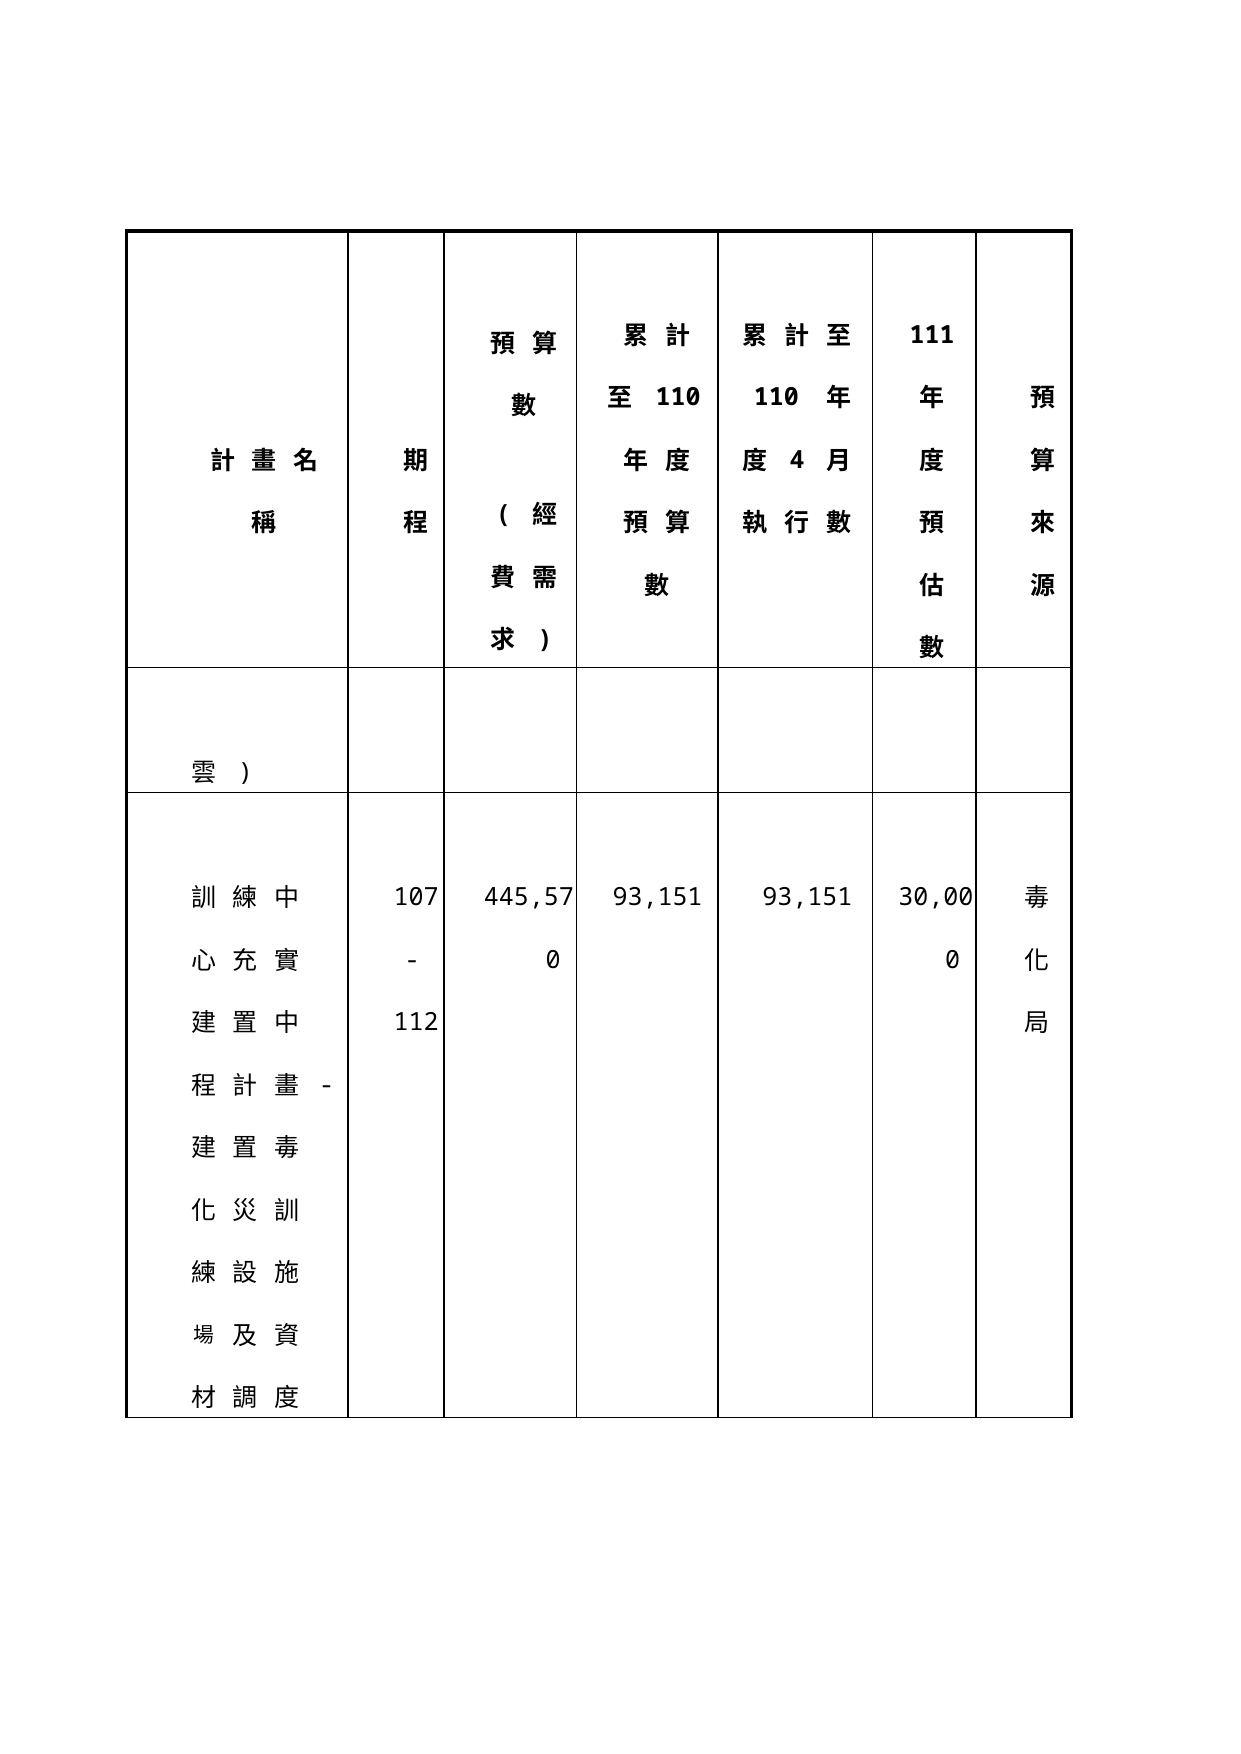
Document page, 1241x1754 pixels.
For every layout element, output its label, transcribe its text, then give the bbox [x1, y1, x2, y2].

table_cell 93,151 [719, 793, 872, 1417]
table_header 預算 來源 [977, 233, 1070, 667]
table_cell 訓練中心充實建置中程計畫-建置毒化災訓練設施場及資材調度 [128, 793, 347, 1417]
table_cell [977, 668, 1070, 792]
table_cell [873, 668, 975, 792]
table_header 111年度預估數 [873, 233, 975, 667]
table_cell 93,151 [577, 793, 717, 1417]
table_cell [445, 668, 576, 792]
table_header 預算數 (經費需求) [445, 233, 576, 667]
table_cell [719, 668, 872, 792]
table_header 累計至110年度4月執行數 [719, 233, 872, 667]
table_cell [577, 668, 717, 792]
table_cell [349, 668, 443, 792]
table_cell 107-112 [349, 793, 443, 1417]
table_cell 毒化局 [977, 793, 1070, 1417]
table_header 累計至110年度預算數 [577, 233, 717, 667]
table_header 期程 [349, 233, 443, 667]
table_cell 445,570 [445, 793, 576, 1417]
table_header 計畫名稱 [128, 233, 347, 667]
table_cell 30,000 [873, 793, 975, 1417]
table_cell 雲) [128, 668, 347, 792]
